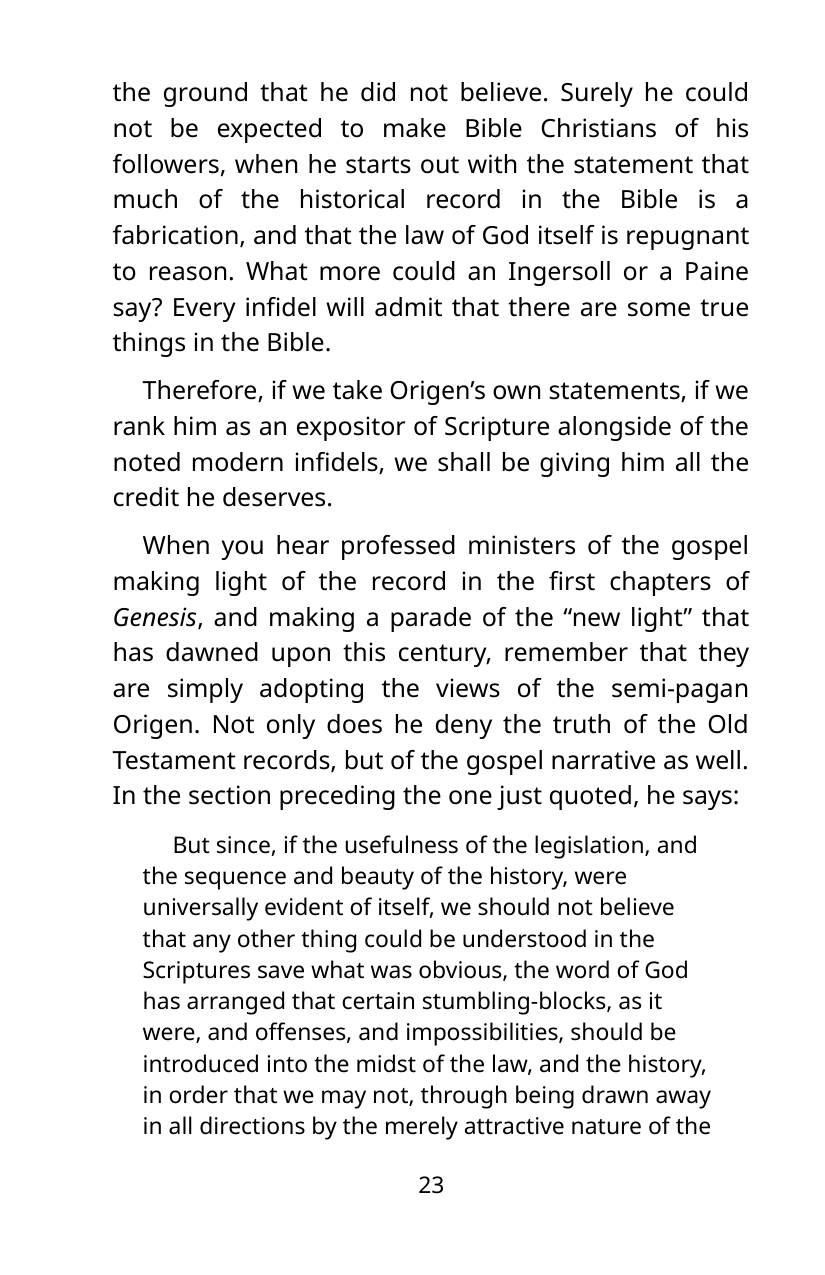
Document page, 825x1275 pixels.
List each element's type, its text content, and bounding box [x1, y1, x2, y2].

text Therefore, if we take Origen’s own statements, if we rank him as an expositor of Scripture alongside of the noted modern infidels, we shall be giving him all the credit he deserves. [112, 373, 750, 514]
text When you hear professed ministers of the gospel making light of the record in the first chapters of Genesis, and making a parade of the “new light” that has dawned upon this century, remember that they are simply adopting the views of the semi-pagan Origen. Not only does he deny the truth of the Old Testament records, but of the gospel narrative as well. In the section preceding the one just quoted, he says: [112, 528, 750, 812]
text the ground that he did not believe. Surely he could not be expected to make Bible Christians of his followers, when he starts out with the statement that much of the historical record in the Bible is a fabrication, and that the law of God itself is repugnant to reason. What more could an Ingersoll or a Paine say? Every infidel will admit that there are some true things in the Bible. [112, 75, 750, 359]
text But since, if the usefulness of the legislation, and the sequence and beauty of the history, were universally evident of itself, we should not believe that any other thing could be understood in the Scriptures save what was obvious, the word of God has arranged that certain stumbling-blocks, as it were, and offenses, and impossibilities, should be introduced into the midst of the law, and the history, in order that we may not, through being drawn away in all directions by the merely attractive nature of the [142, 829, 720, 1141]
